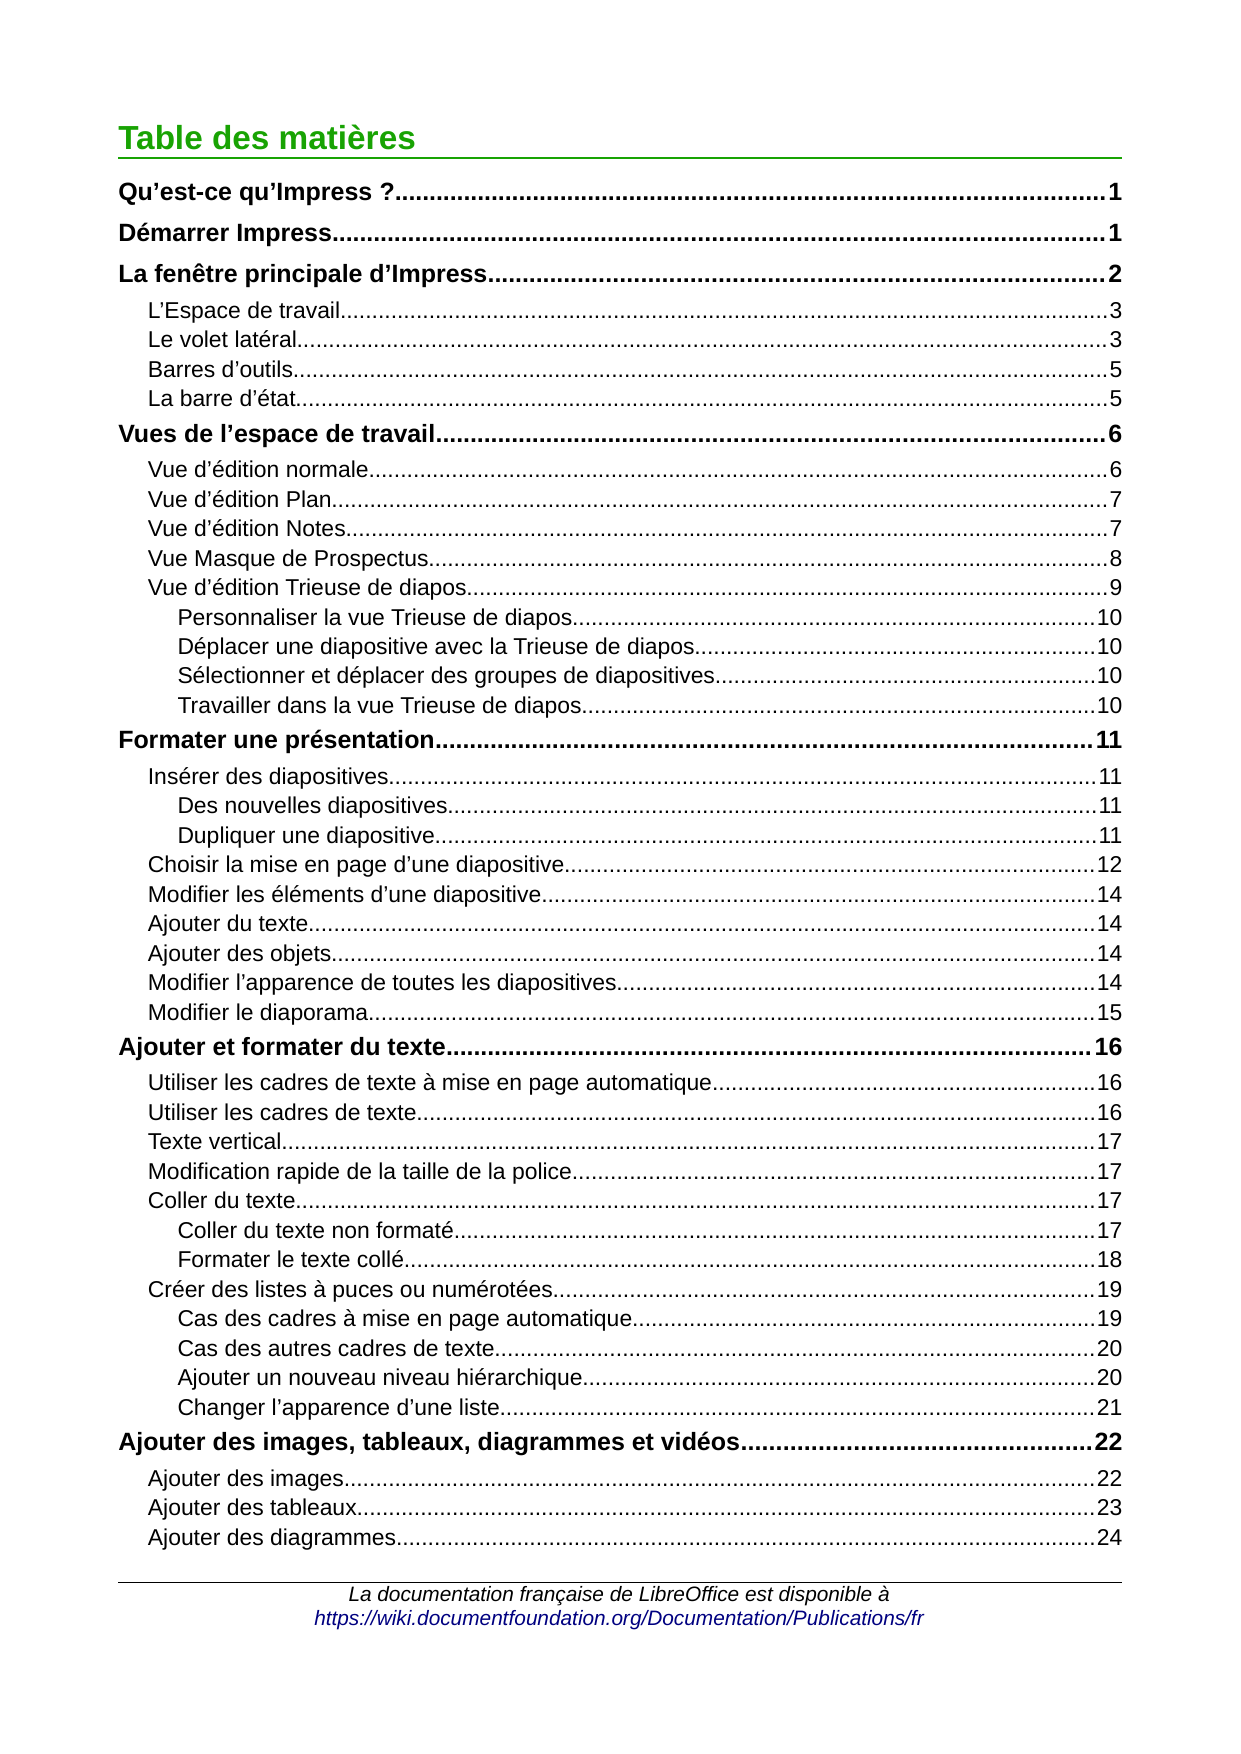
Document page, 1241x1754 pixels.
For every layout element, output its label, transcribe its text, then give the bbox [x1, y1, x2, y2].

text Cas des autres cadres de texte 20 [177, 1333, 1122, 1362]
text Sélectionner et déplacer des groupes de diapositives 10 [177, 660, 1122, 690]
text Modification rapide de la taille de la police 17 [148, 1156, 1122, 1185]
text Coller du texte non formaté 17 [177, 1215, 1122, 1244]
text Ajouter des images 22 [148, 1462, 1122, 1492]
text Déplacer une diapositive avec la Trieuse de diapos 10 [177, 631, 1122, 660]
text Créer des listes à puces ou numérotées 19 [148, 1274, 1122, 1303]
text La barre d’état 5 [148, 383, 1122, 413]
text Utiliser les cadres de texte 16 [148, 1097, 1122, 1126]
text Ajouter des tableaux 23 [148, 1492, 1122, 1521]
text Ajouter un nouveau niveau hiérarchique 20 [177, 1362, 1122, 1392]
text Qu’est-ce qu’Impress ? 1 [118, 177, 1122, 206]
text Vue d’édition Trieuse de diapos 9 [148, 572, 1122, 601]
text Ajouter et formater du texte 16 [118, 1032, 1122, 1061]
text Le volet latéral 3 [148, 324, 1122, 354]
text Travailler dans la vue Trieuse de diapos 10 [177, 690, 1122, 719]
text L’Espace de travail 3 [148, 295, 1122, 324]
text Démarrer Impress 1 [118, 218, 1122, 247]
text Changer l’apparence d’une liste 21 [177, 1392, 1122, 1421]
text Des nouvelles diapositives 11 [177, 790, 1122, 819]
text Vue Masque de Prospectus 8 [148, 542, 1122, 572]
text Vues de l’espace de travail 6 [118, 418, 1122, 448]
text Coller du texte 17 [148, 1185, 1122, 1215]
text Modifier l’apparence de toutes les diapositives 14 [148, 967, 1122, 996]
text Formater une présentation 11 [118, 725, 1122, 755]
subtitle Table des matières [118, 118, 1122, 157]
text Modifier le diaporama 15 [148, 996, 1122, 1026]
text Formater le texte collé 18 [177, 1244, 1122, 1274]
text Ajouter du texte 14 [148, 908, 1122, 937]
text Personnaliser la vue Trieuse de diapos 10 [177, 601, 1122, 631]
text Choisir la mise en page d’une diapositive 12 [148, 849, 1122, 878]
text Barres d’outils 5 [148, 354, 1122, 383]
text Texte vertical 17 [148, 1126, 1122, 1156]
text Vue d’édition Notes 7 [148, 513, 1122, 542]
text Ajouter des objets 14 [148, 937, 1122, 967]
text Vue d’édition Plan 7 [148, 483, 1122, 513]
text Cas des cadres à mise en page automatique 19 [177, 1303, 1122, 1333]
text Modifier les éléments d’une diapositive 14 [148, 878, 1122, 908]
text Insérer des diapositives 11 [148, 761, 1122, 790]
text Dupliquer une diapositive 11 [177, 819, 1122, 849]
text Ajouter des diagrammes 24 [148, 1521, 1122, 1551]
text Utiliser les cadres de texte à mise en page automatique 16 [148, 1067, 1122, 1097]
text La fenêtre principale d’Impress 2 [118, 259, 1122, 289]
text Ajouter des images, tableaux, diagrammes et vidéos 22 [118, 1427, 1122, 1456]
text Vue d’édition normale 6 [148, 454, 1122, 483]
